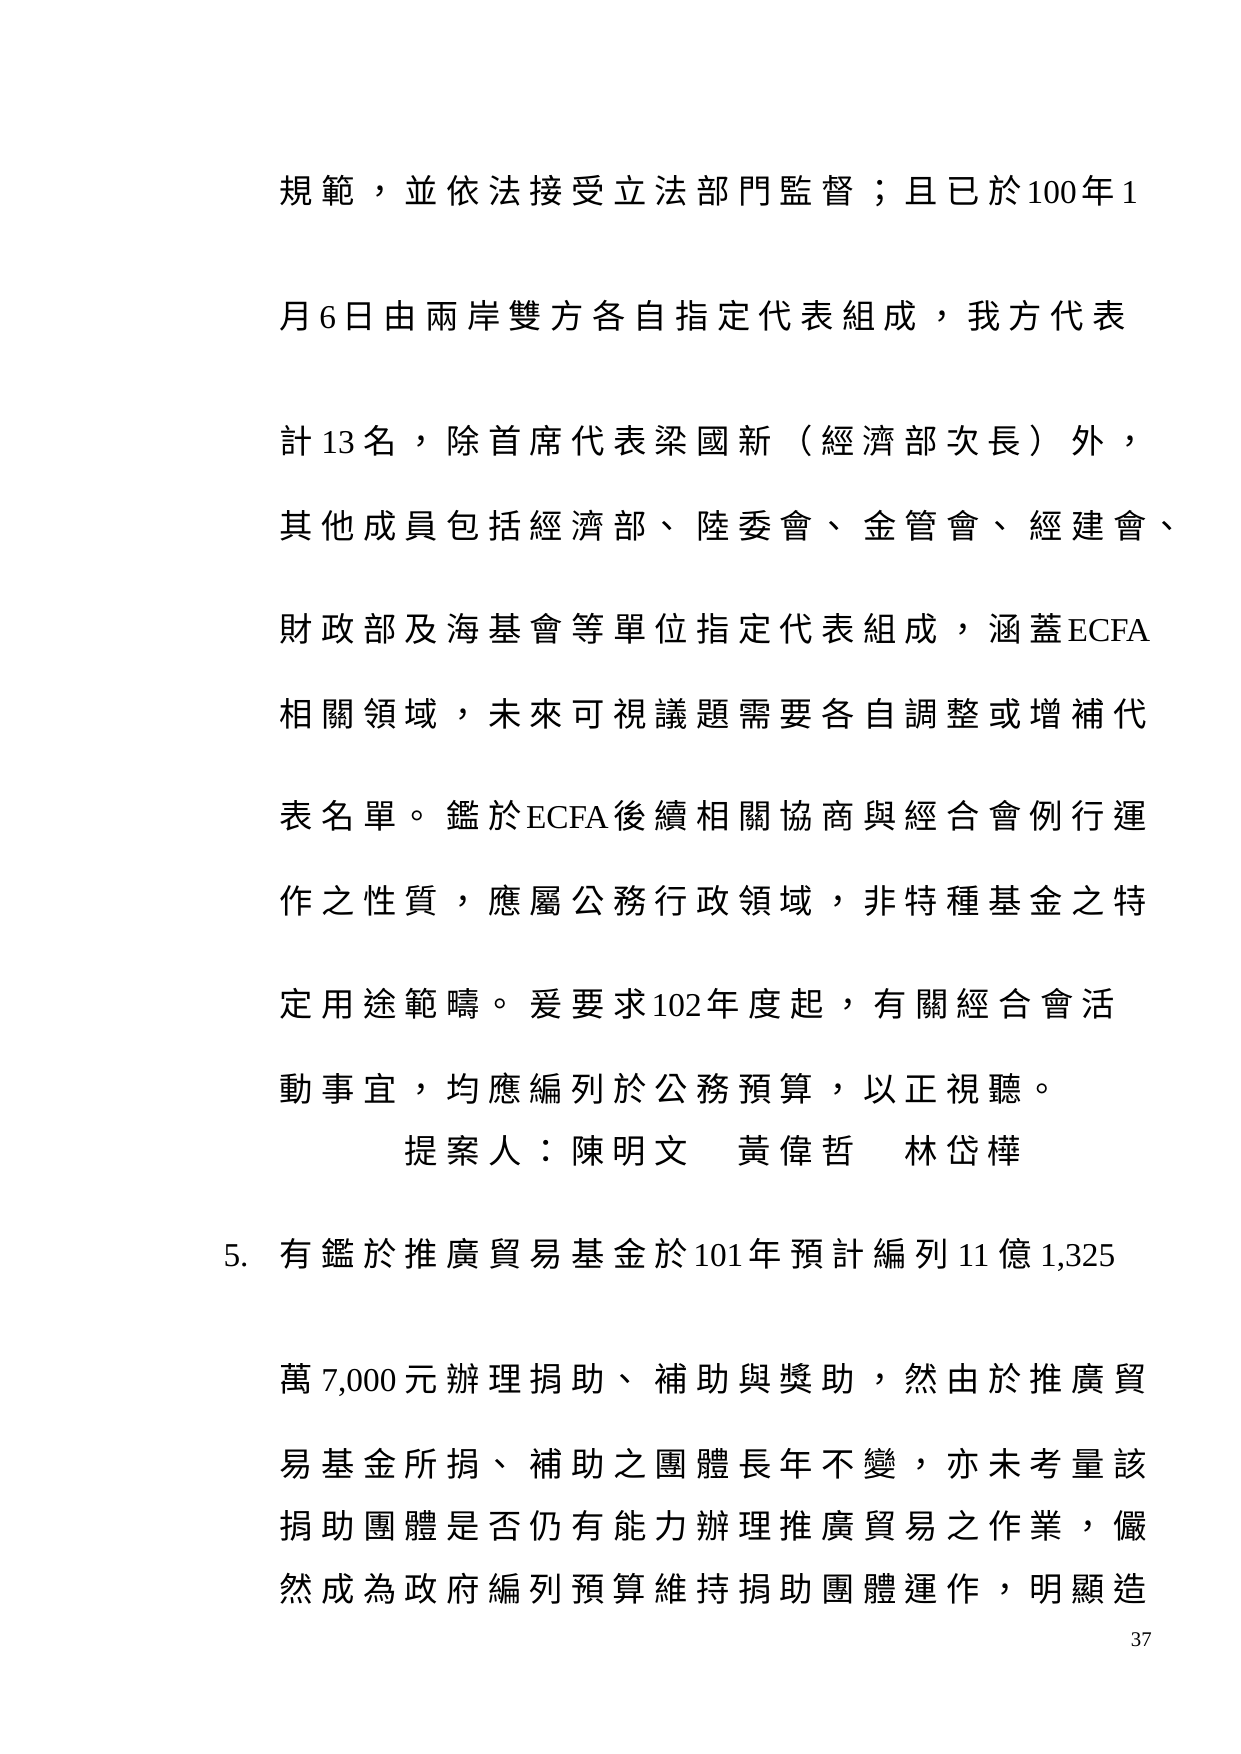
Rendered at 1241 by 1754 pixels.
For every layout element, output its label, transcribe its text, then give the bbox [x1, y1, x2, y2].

list 有鑑於推廣貿易基金於101年預計編列11億1,325萬7,000元辦理捐助、補助與獎助，然由於推廣貿易基金所捐、補助之團體長年不變，亦未考量該捐助團體是否仍有能力辦理推廣貿易之作業，儼然成為政府編列預算維持捐助團體運作，明顯造 [223, 1170, 1150, 1608]
text 提案人：陳明文 黃偉哲 林岱樺 [396, 1108, 1064, 1170]
list 經濟部推廣貿易基金為因應ECFA後續之貨品貿易及服務貿易2項協議之協商需要，與ECFA簽署生效後之雙方協議執行及檢討之業務溝通需求，及ECFA「兩岸經濟合作委員會」(簡稱經合會)建立兩岸經貿官員定期溝通機制需求，定期輪流舉行例會與預備會議，為出席該等會議及相關業務溝通事宜，101年度增列赴大陸、港澳地區協商及調查經貿活動旅費500萬元。惟查ECFA官方網頁說明 ，ECFA中明訂經合會之功能包括：完成為落實ECFA目標所必須之磋商、監督並評估ECFA之執行、解釋ECFA之規定、通報重要經貿資訊、在爭端解決協議未生效前，根據ECFA第10條規定，解決任何關於ECFA之解釋、實施和適用之爭端…等。其成員由雙方依據協商或合作之功能性需求，各自指定政府相關機關之官員組成，受行政體系規範，並依法接受立法部門監督；且已於100年1月6日由兩岸雙方各自指定代表組成，我方代表計13名，除首席代表梁國新（經濟部次長）外，其他成員包括經濟部、陸委會、金管會、經建會、財政部及海基會等單位指定代表組成，涵蓋ECFA相關領域，未來可視議題需要各自調整或增補代表名單。鑑於ECFA後續相關協商與經合會例行運作之性質，應屬公務行政領域，非特種基金之特定用途範疇。爰要求102年度起，有關經合會活動事宜，均應編列於公務預算，以正視聽。 [223, 108, 1150, 1108]
